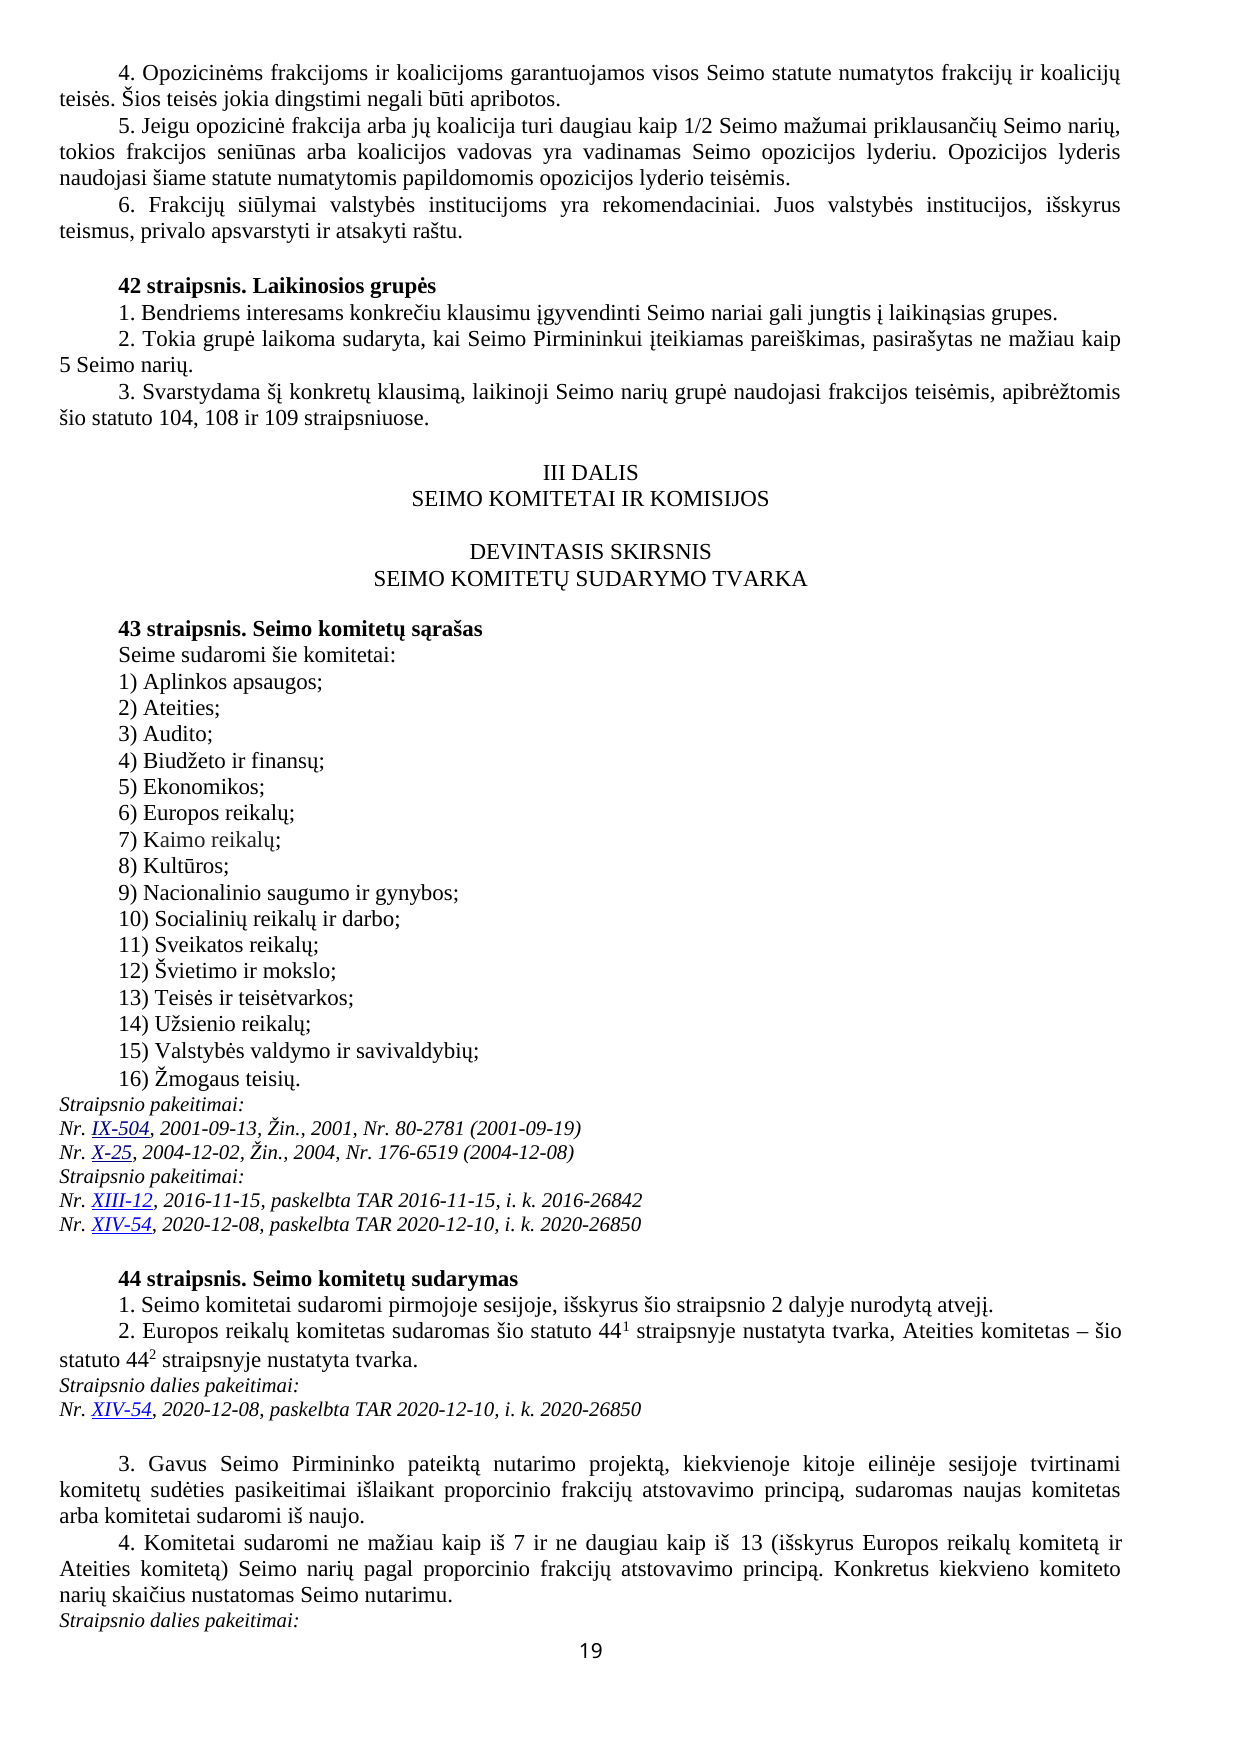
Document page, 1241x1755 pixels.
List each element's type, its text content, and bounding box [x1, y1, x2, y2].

text 12) Švietimo ir mokslo; [59, 958, 1122, 984]
text 15) Valstybės valdymo ir savivaldybių; [59, 1037, 1122, 1063]
text 1. Bendriems interesams konkrečiu klausimu įgyvendinti Seimo nariai gali jungtis į laikinąsias grupes. [59, 299, 1122, 325]
text 7) Kaimo reikalų; [59, 826, 1122, 852]
text 9) Nacionalinio saugumo ir gynybos; [59, 878, 1122, 905]
text Nr. XIII-12, 2016-11-15, paskelbta TAR 2016-11-15, i. k. 2016-26842 [59, 1188, 1122, 1212]
text 1. Seimo komitetai sudaromi pirmojoje sesijoje, išskyrus šio straipsnio 2 dalyje nurodytą atvejį. [59, 1291, 1122, 1318]
text Nr. IX-504, 2001-09-13, Žin., 2001, Nr. 80-2781 (2001-09-19) [59, 1116, 1122, 1140]
text 5. Jeigu opozicinė frakcija arba jų koalicija turi daugiau kaip 1/2 Seimo mažumai priklausančių Seimo narių, tokios frakcijos seniūnas arba koalicijos vadovas yra vadinamas Seimo opozicijos lyderiu. Opozicijos lyderis naudojasi šiame statute numatytomis papildomomis opozicijos lyderio teisėmis. [59, 112, 1122, 191]
text III DALIS [59, 459, 1122, 486]
text 4. Komitetai sudaromi ne mažiau kaip iš 7 ir ne daugiau kaip iš 13 (išskyrus Europos reikalų komitetą ir Ateities komitetą) Seimo narių pagal proporcinio frakcijų atstovavimo principą. Konkretus kiekvieno komiteto narių skaičius nustatomas Seimo nutarimu. [59, 1529, 1122, 1608]
text SEIMO KOMITETAI IR KOMISIJOS [59, 486, 1122, 512]
text 3. Svarstydama šį konkretų klausimą, laikinoji Seimo narių grupė naudojasi frakcijos teisėmis, apibrėžtomis šio statuto 104, 108 ir 109 straipsniuose. [59, 378, 1122, 430]
text 16) Žmogaus teisių. [59, 1063, 1122, 1092]
text Nr. XIV-54, 2020-12-08, paskelbta TAR 2020-12-10, i. k. 2020-26850 [59, 1397, 1122, 1421]
text SEIMO KOMITETŲ SUDARYMO TVARKA [59, 564, 1122, 591]
text 2. Tokia grupė laikoma sudaryta, kai Seimo Pirmininkui įteikiamas pareiškimas, pasirašytas ne mažiau kaip 5 Seimo narių. [59, 325, 1122, 378]
text 10) Socialinių reikalų ir darbo; [59, 905, 1122, 931]
text 42 straipsnis. Laikinosios grupės [59, 272, 1122, 299]
text 4. Opozicinėms frakcijoms ir koalicijoms garantuojamos visos Seimo statute numatytos frakcijų ir koalicijų teisės. Šios teisės jokia dingstimi negali būti apribotos. [59, 59, 1122, 112]
text 2. Europos reikalų komitetas sudaromas šio statuto 441 straipsnyje nustatyta tvarka, Ateities komitetas – šio statuto 442 straipsnyje nustatyta tvarka. [59, 1318, 1122, 1373]
text 2) Ateities; [59, 694, 1122, 720]
text 4) Biudžeto ir finansų; [59, 747, 1122, 773]
text 3. Gavus Seimo Pirmininko pateiktą nutarimo projektą, kiekvienoje kitoje eilinėje sesijoje tvirtinami komitetų sudėties pasikeitimai išlaikant proporcinio frakcijų atstovavimo principą, sudaromas naujas komitetas arba komitetai sudaromi iš naujo. [59, 1449, 1122, 1529]
text DEVINTASIS SKIRSNIS [59, 538, 1122, 564]
text 6. Frakcijų siūlymai valstybės institucijoms yra rekomendaciniai. Juos valstybės institucijos, išskyrus teismus, privalo apsvarstyti ir atsakyti raštu. [59, 191, 1122, 243]
text Nr. XIV-54, 2020-12-08, paskelbta TAR 2020-12-10, i. k. 2020-26850 [59, 1212, 1122, 1236]
text 43 straipsnis. Seimo komitetų sąrašas [59, 615, 1122, 641]
text 8) Kultūros; [59, 852, 1122, 878]
text Straipsnio pakeitimai: [59, 1092, 1122, 1116]
text Nr. X-25, 2004-12-02, Žin., 2004, Nr. 176-6519 (2004-12-08) [59, 1140, 1122, 1164]
text 13) Teisės ir teisėtvarkos; [59, 984, 1122, 1010]
text Straipsnio dalies pakeitimai: [59, 1608, 1122, 1632]
text 5) Ekonomikos; [59, 773, 1122, 799]
text 11) Sveikatos reikalų; [59, 931, 1122, 958]
text 6) Europos reikalų; [59, 799, 1122, 826]
text 14) Užsienio reikalų; [59, 1010, 1122, 1037]
text Straipsnio pakeitimai: [59, 1164, 1122, 1188]
text 44 straipsnis. Seimo komitetų sudarymas [59, 1265, 1122, 1291]
text Seime sudaromi šie komitetai: [59, 641, 1122, 668]
text 3) Audito; [59, 720, 1122, 747]
text Straipsnio dalies pakeitimai: [59, 1373, 1122, 1397]
text 1) Aplinkos apsaugos; [59, 668, 1122, 694]
